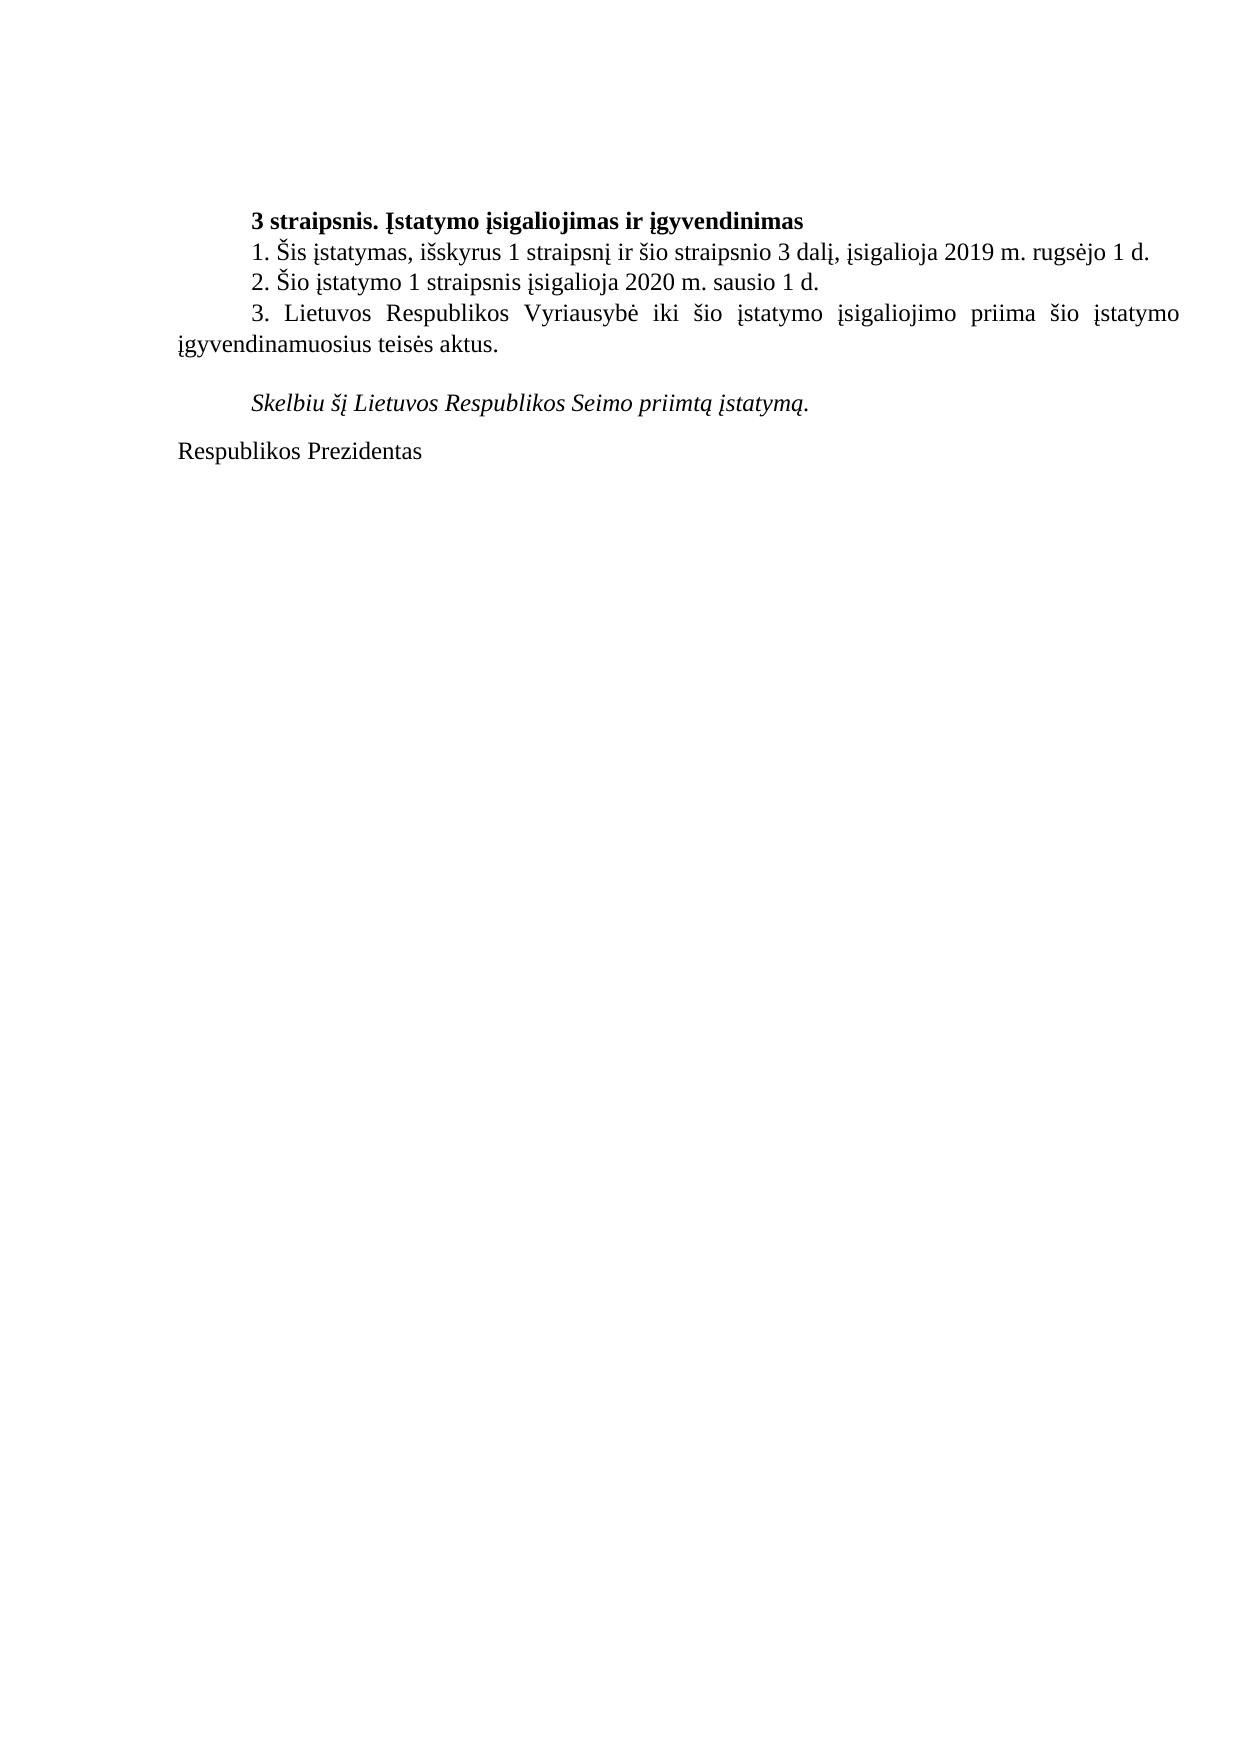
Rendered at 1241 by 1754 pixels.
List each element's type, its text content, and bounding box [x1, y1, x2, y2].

text 3 straipsnis. Įstatymo įsigaliojimas ir įgyvendinimas [177, 206, 1181, 235]
text Respublikos Prezidentas [177, 436, 1181, 464]
text 3. Lietuvos Respublikos Vyriausybė iki šio įstatymo įsigaliojimo priima šio įstatymo įgyvendinamuosius teisės aktus. [177, 298, 1181, 358]
text 1. Šis įstatymas, išskyrus 1 straipsnį ir šio straipsnio 3 dalį, įsigalioja 2019 m. rugsėjo 1 d. [177, 237, 1181, 265]
text 2. Šio įstatymo 1 straipsnis įsigalioja 2020 m. sausio 1 d. [177, 267, 1181, 296]
text Skelbiu šį Lietuvos Respublikos Seimo priimtą įstatymą. [177, 388, 1181, 417]
